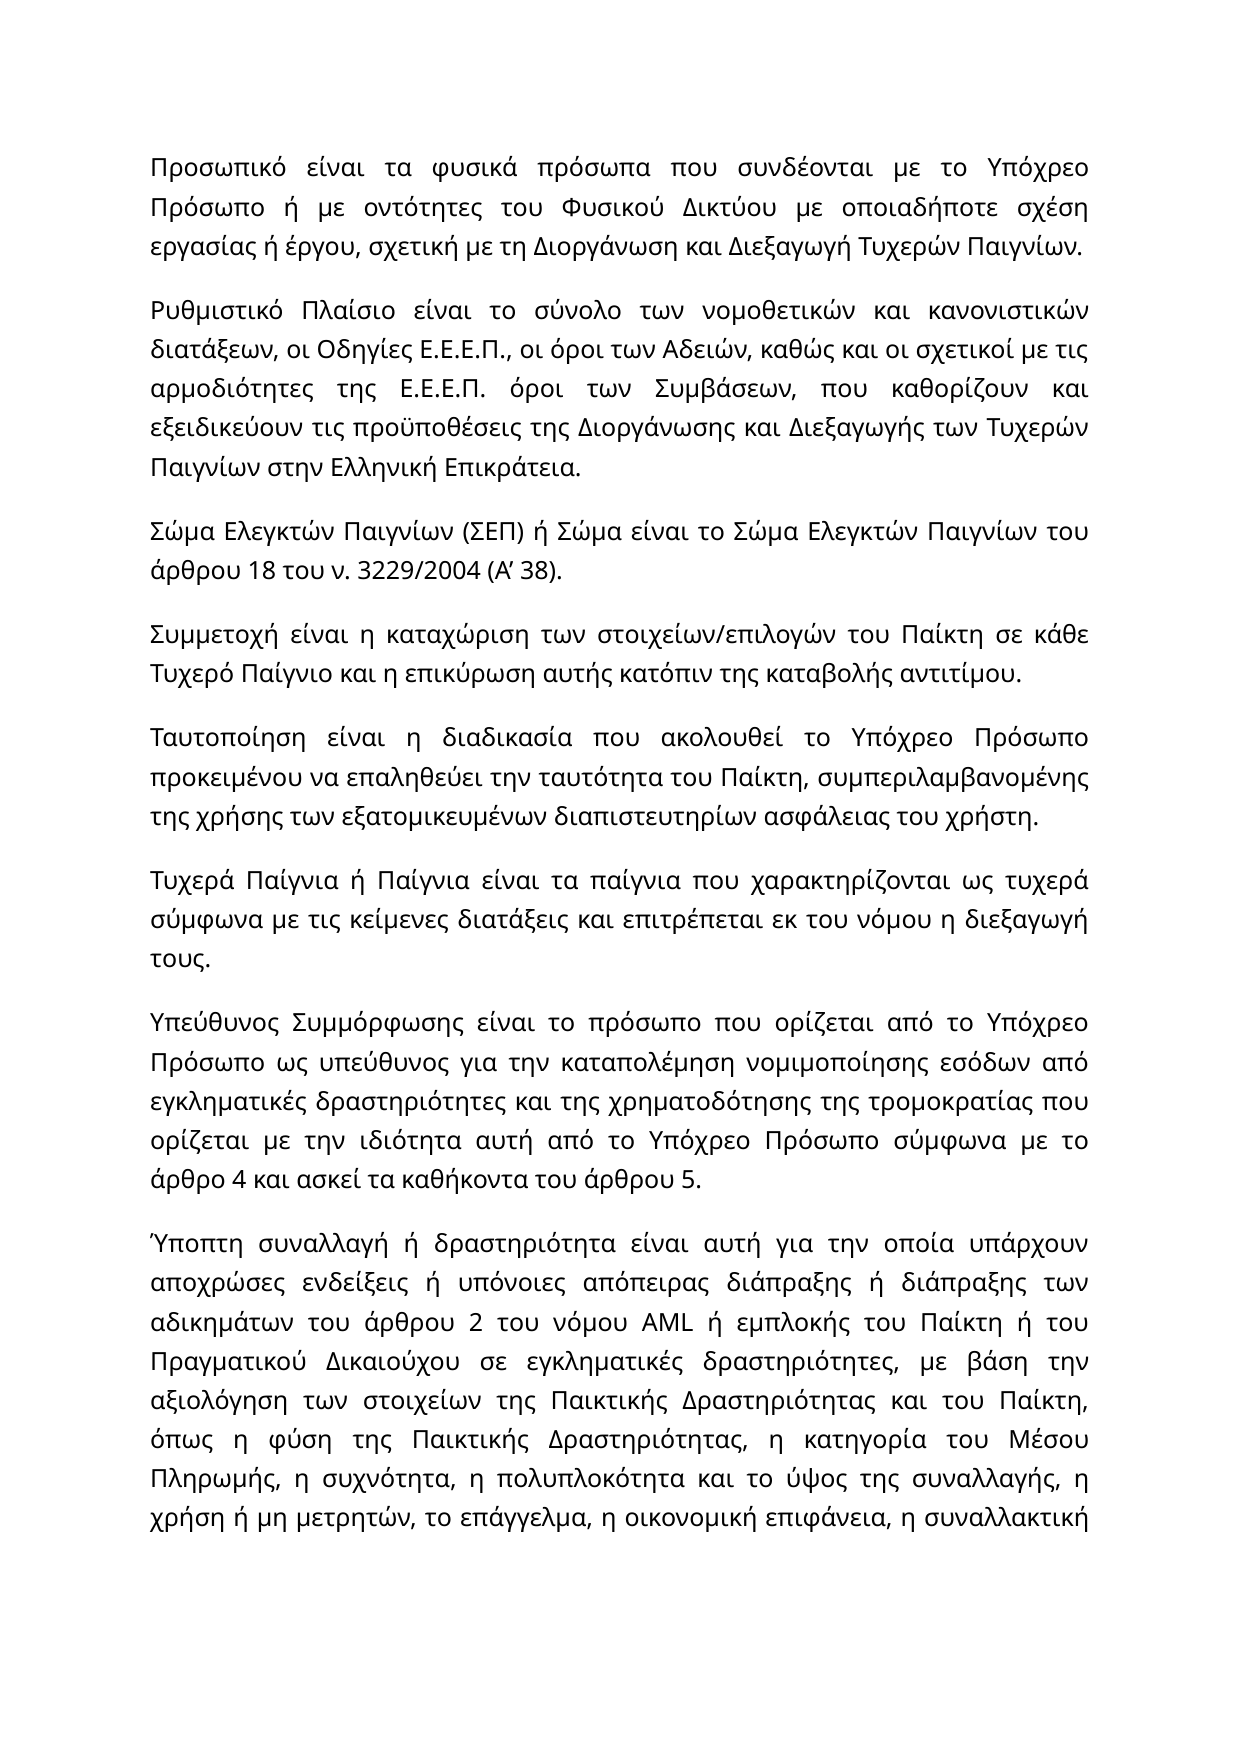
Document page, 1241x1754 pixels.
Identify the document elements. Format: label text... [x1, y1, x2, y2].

text Τυχερά Παίγνια ή Παίγνια είναι τα παίγνια που χαρακτηρίζονται ως τυχερά σύμφωνα με τις κείμενες διατάξεις και επιτρέπεται εκ του νόμου η διεξαγωγή τους. [150, 862, 1090, 975]
text Συμμετοχή είναι η καταχώριση των στοιχείων/επιλογών του Παίκτη σε κάθε Τυχερό Παίγνιο και η επικύρωση αυτής κατόπιν της καταβολής αντιτίμου. [150, 617, 1090, 690]
text Υπεύθυνος Συμμόρφωσης είναι το πρόσωπο που ορίζεται από το Υπόχρεο Πρόσωπο ως υπεύθυνος για την καταπολέμηση νομιμοποίησης εσόδων από εγκληματικές δραστηριότητες και της χρηματοδότησης της τρομοκρατίας που ορίζεται με την ιδιότητα αυτή από το Υπόχρεο Πρόσωπο σύμφωνα με το άρθρο 4 και ασκεί τα καθήκοντα του άρθρου 5. [150, 1005, 1090, 1196]
text Σώμα Ελεγκτών Παιγνίων (ΣΕΠ) ή Σώμα είναι το Σώμα Ελεγκτών Παιγνίων του άρθρου 18 του ν. 3229/2004 (Α’ 38). [150, 513, 1090, 587]
text Προσωπικό είναι τα φυσικά πρόσωπα που συνδέονται με το Υπόχρεο Πρόσωπο ή με οντότητες του Φυσικού Δικτύου με οποιαδήποτε σχέση εργασίας ή έργου, σχετική με τη Διοργάνωση και Διεξαγωγή Τυχερών Παιγνίων. [150, 150, 1090, 262]
text Ταυτοποίηση είναι η διαδικασία που ακολουθεί το Υπόχρεο Πρόσωπο προκειμένου να επαληθεύει την ταυτότητα του Παίκτη, συμπεριλαμβανομένης της χρήσης των εξατομικευμένων διαπιστευτηρίων ασφάλειας του χρήστη. [150, 720, 1090, 832]
text Ύποπτη συναλλαγή ή δραστηριότητα είναι αυτή για την οποία υπάρχουν αποχρώσες ενδείξεις ή υπόνοιες απόπειρας διάπραξης ή διάπραξης των αδικημάτων του άρθρου 2 του νόμου AML ή εμπλοκής του Παίκτη ή του Πραγματικού Δικαιούχου σε εγκληματικές δραστηριότητες, με βάση την αξιολόγηση των στοιχείων της Παικτικής Δραστηριότητας και του Παίκτη, όπως η φύση της Παικτικής Δραστηριότητας, η κατηγορία του Μέσου Πληρωμής, η συχνότητα, η πολυπλοκότητα και το ύψος της συναλλαγής, η χρήση ή μη μετρητών, το επάγγελμα, η οικονομική επιφάνεια, η συναλλακτική [150, 1226, 1090, 1534]
text Ρυθμιστικό Πλαίσιο είναι το σύνολο των νομοθετικών και κανονιστικών διατάξεων, οι Οδηγίες Ε.Ε.Ε.Π., οι όροι των Αδειών, καθώς και οι σχετικοί με τις αρμοδιότητες της Ε.Ε.Ε.Π. όροι των Συμβάσεων, που καθορίζουν και εξειδικεύουν τις προϋποθέσεις της Διοργάνωσης και Διεξαγωγής των Τυχερών Παιγνίων στην Ελληνική Επικράτεια. [150, 292, 1090, 483]
